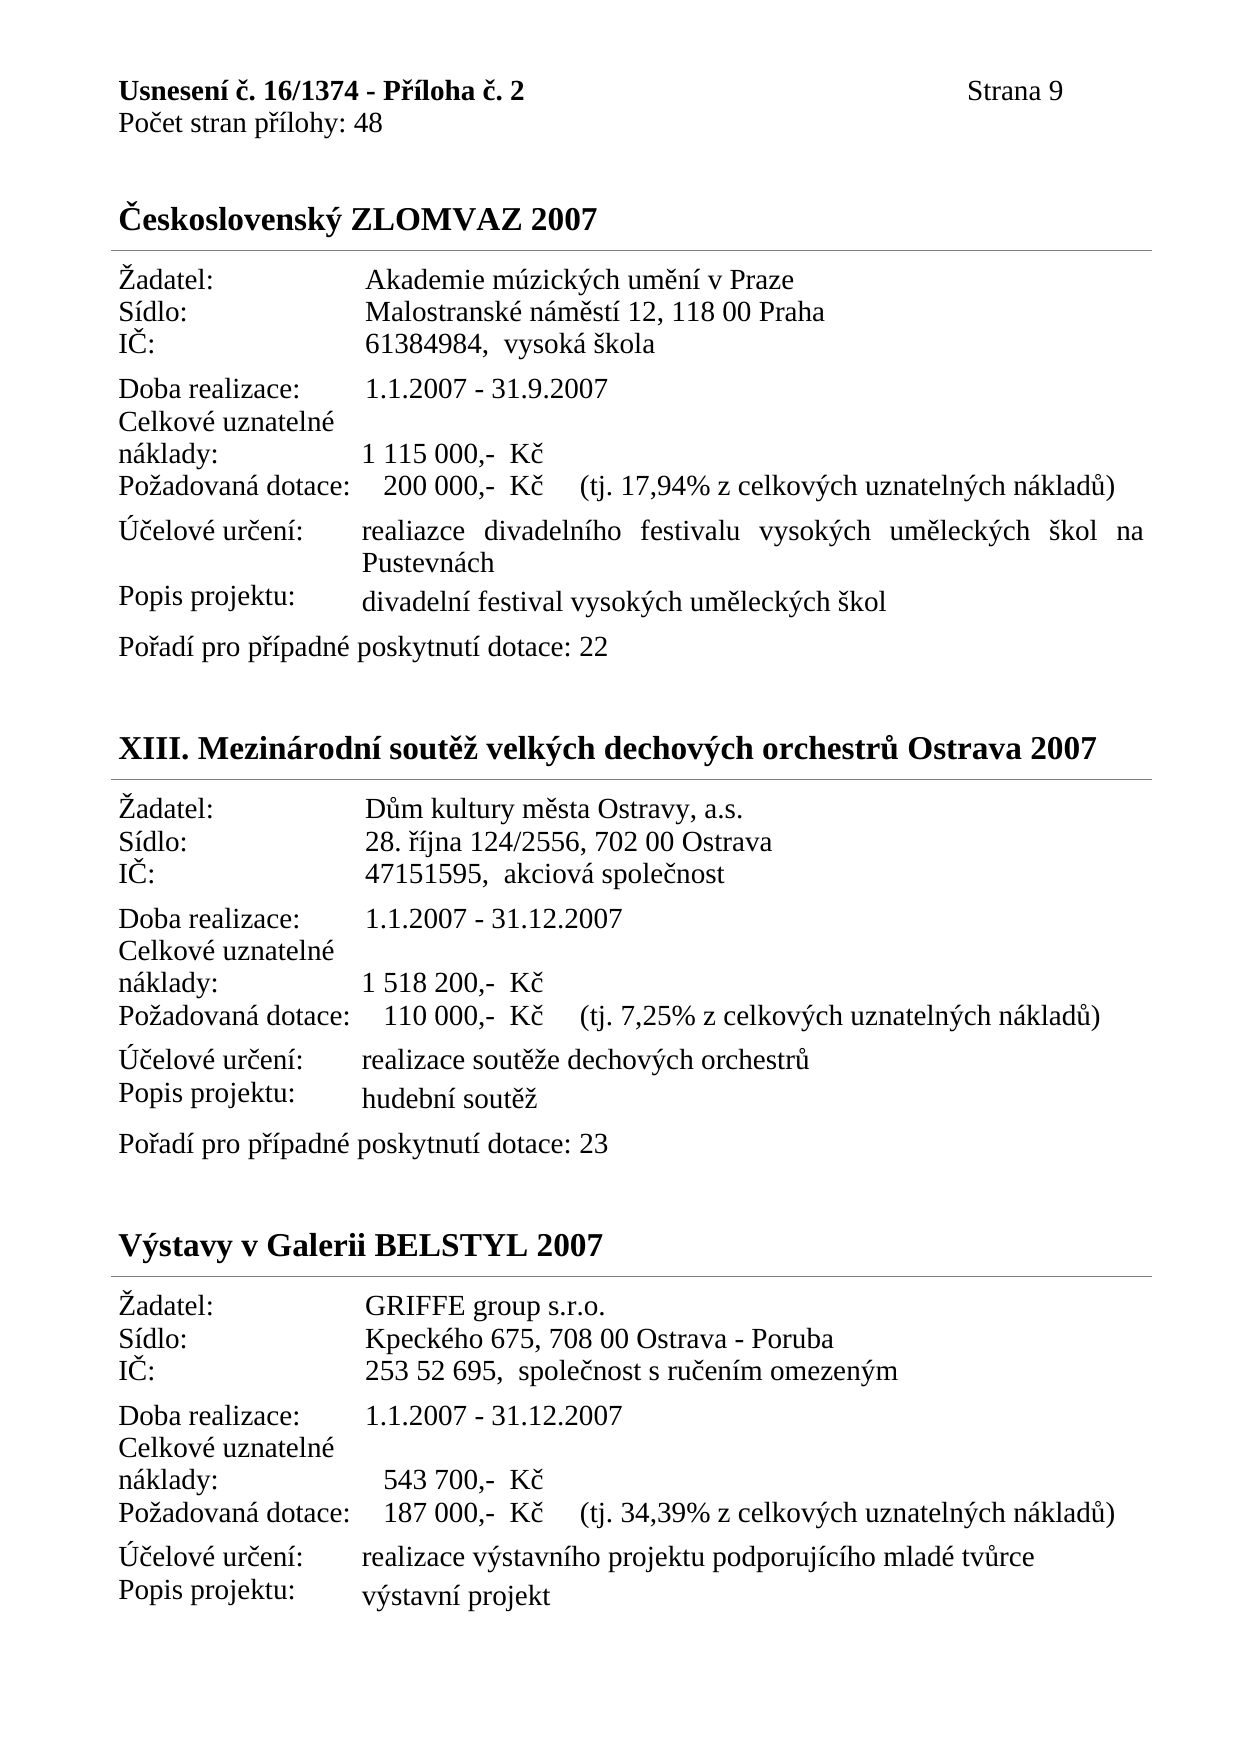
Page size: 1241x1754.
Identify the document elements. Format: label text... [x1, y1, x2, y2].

table_cell 200 000,- [354, 470, 502, 514]
table_cell Popis projektu: [111, 579, 354, 624]
table_cell 110 000,- [354, 999, 502, 1044]
table_cell Dům kultury města Ostravy, a.s. [354, 780, 1152, 825]
table_cell Požadovaná dotace: [111, 1496, 354, 1541]
table_cell 1 518 200,- [354, 934, 502, 999]
table_cell realizace výstavního projektu podporujícího mladé tvůrce [354, 1541, 1152, 1573]
table_cell Požadovaná dotace: [111, 470, 354, 514]
table_cell 1.1.2007 - 31.9.2007 [354, 373, 1152, 405]
table_cell Doba realizace: [111, 373, 354, 405]
table_cell IČ: [111, 857, 354, 902]
table_header Československý ZLOMVAZ 2007 [111, 200, 1152, 250]
table_cell Popis projektu: [111, 1076, 354, 1121]
table_cell Účelové určení: [111, 514, 354, 579]
table_cell Kč [502, 1431, 1152, 1496]
table_cell 1.1.2007 - 31.12.2007 [354, 902, 1152, 934]
table_cell Kč [502, 934, 1152, 999]
table_header Výstavy v Galerii BELSTYL 2007 [111, 1227, 1152, 1276]
table_cell IČ: [111, 1354, 354, 1399]
table_cell 187 000,- [354, 1496, 502, 1541]
table_cell 1 115 000,- [354, 405, 502, 469]
table_cell realizace soutěže dechových orchestrů [354, 1044, 1152, 1076]
table_cell Kč (tj. 34,39% z celkových uznatelných nákladů) [502, 1496, 1152, 1541]
table_cell divadelní festival vysokých uměleckých škol [354, 579, 1152, 624]
table_cell hudební soutěž [354, 1076, 1152, 1121]
table_cell Celkové uznatelné náklady: [111, 934, 354, 999]
table_cell 253 52 695, společnost s ručením omezeným [354, 1354, 1152, 1399]
table_cell Žadatel: [111, 251, 354, 296]
table_cell Doba realizace: [111, 902, 354, 934]
table_cell Popis projektu: [111, 1573, 354, 1618]
table_cell výstavní projekt [354, 1573, 1152, 1618]
table_cell Žadatel: [111, 1277, 354, 1322]
table_cell Žadatel: [111, 780, 354, 825]
table_cell Kč (tj. 17,94% z celkových uznatelných nákladů) [502, 470, 1152, 514]
table_cell 61384984, vysoká škola [354, 328, 1152, 373]
table_cell 28. října 124/2556, 702 00 Ostrava [354, 825, 1152, 857]
table_cell Pořadí pro případné poskytnutí dotace: 22 [111, 624, 1152, 662]
table_cell Kč [502, 405, 1152, 469]
table_cell 47151595, akciová společnost [354, 857, 1152, 902]
table_cell Požadovaná dotace: [111, 999, 354, 1044]
table_cell GRIFFE group s.r.o. [354, 1277, 1152, 1322]
table_cell Malostranské náměstí 12, 118 00 Praha [354, 296, 1152, 328]
table_cell Kpeckého 675, 708 00 Ostrava - Poruba [354, 1322, 1152, 1354]
table_cell 543 700,- [354, 1431, 502, 1496]
table_cell Doba realizace: [111, 1399, 354, 1431]
table_cell Sídlo: [111, 1322, 354, 1354]
table_cell Účelové určení: [111, 1044, 354, 1076]
table_cell 1.1.2007 - 31.12.2007 [354, 1399, 1152, 1431]
table_cell Účelové určení: [111, 1541, 354, 1573]
table_header XIII. Mezinárodní soutěž velkých dechových orchestrů Ostrava 2007 [111, 730, 1152, 779]
table_cell Akademie múzických umění v Praze [354, 251, 1152, 296]
table_cell Celkové uznatelné náklady: [111, 1431, 354, 1496]
table_cell Pořadí pro případné poskytnutí dotace: 23 [111, 1121, 1152, 1159]
table_cell IČ: [111, 328, 354, 373]
table_cell Celkové uznatelné náklady: [111, 405, 354, 469]
table_cell Kč (tj. 7,25% z celkových uznatelných nákladů) [502, 999, 1152, 1044]
table_cell Sídlo: [111, 296, 354, 328]
table_cell Sídlo: [111, 825, 354, 857]
table_cell realiazce divadelního festivalu vysokých uměleckých škol na Pustevnách [354, 514, 1152, 579]
